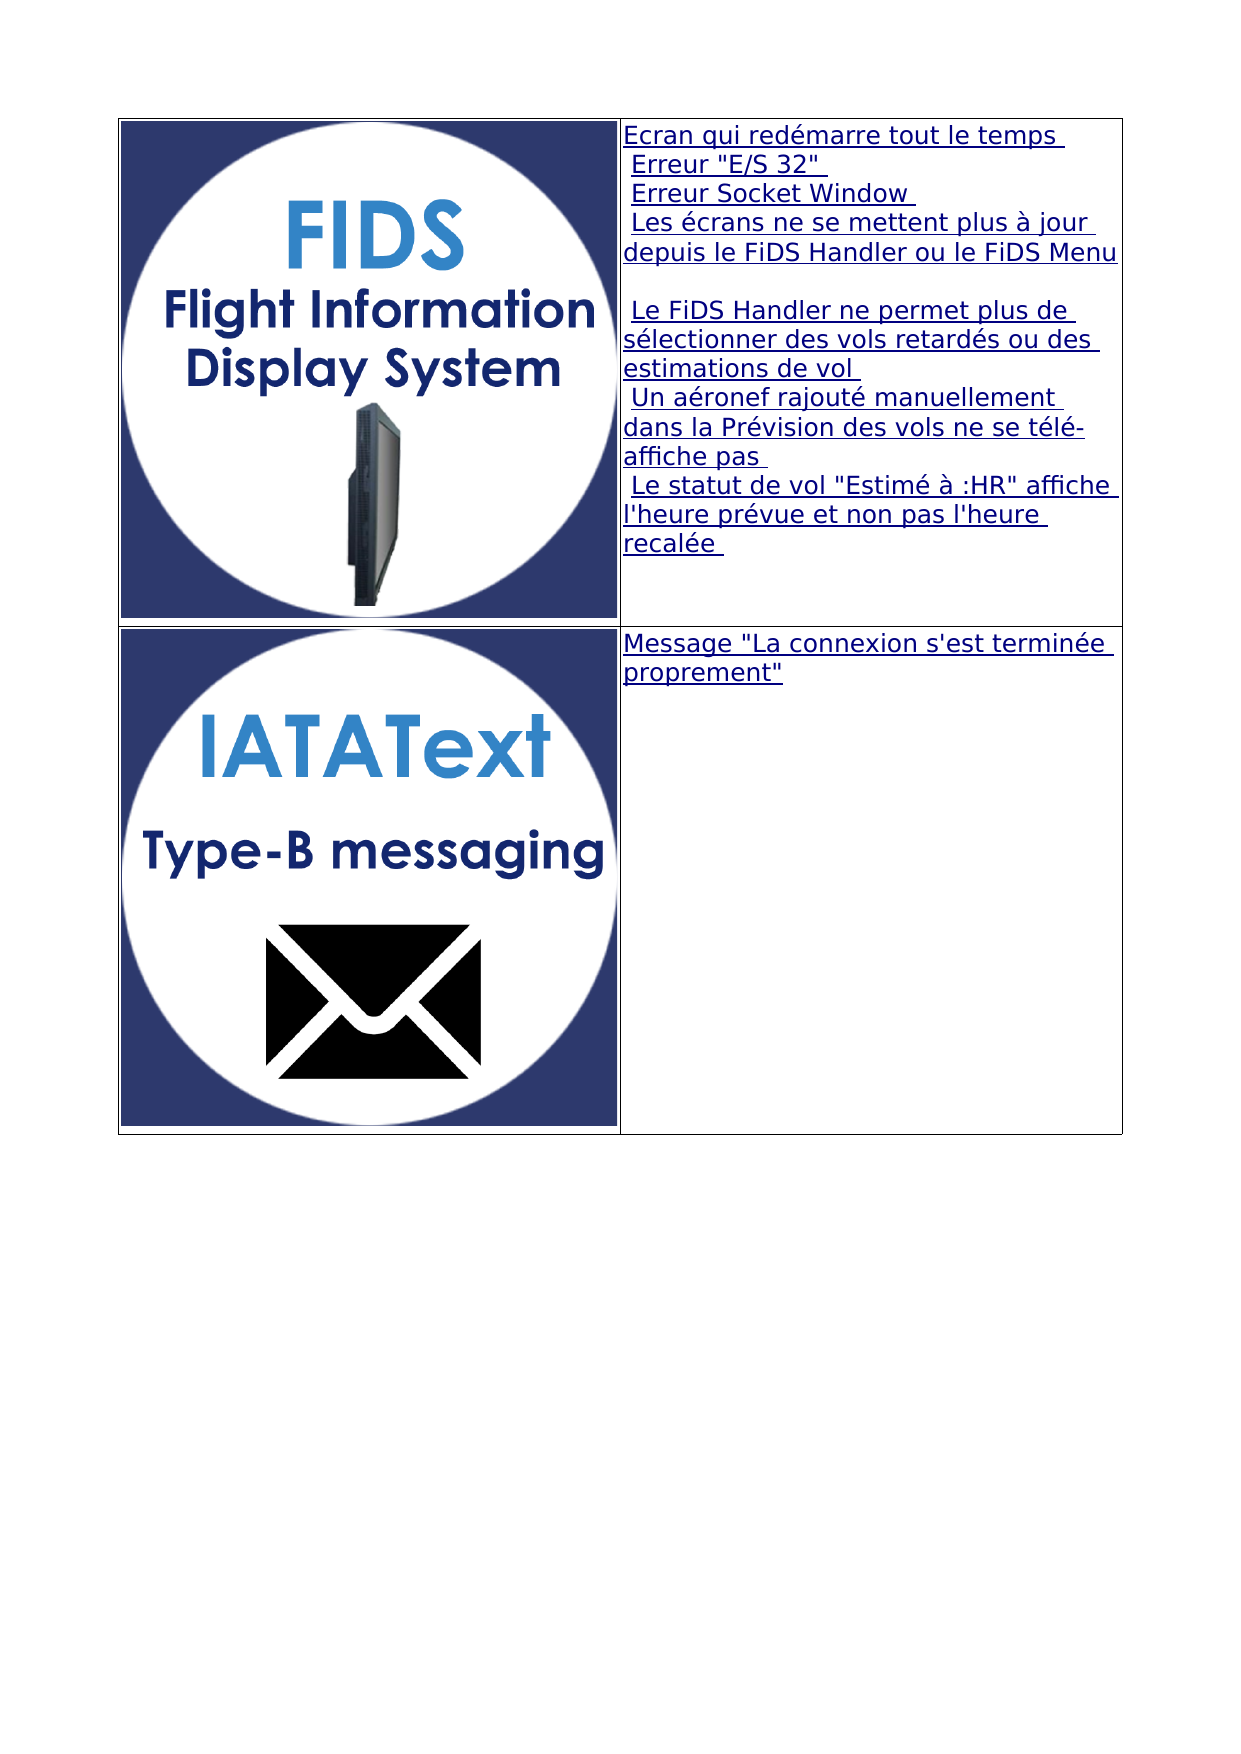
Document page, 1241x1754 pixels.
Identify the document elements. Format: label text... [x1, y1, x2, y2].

table_cell Ecran qui redémarre tout le temps Erreur "E/S 32" Erreur Socket Window Les écrans ne se mettent plus à jour depuis le FiDS Handler ou le FiDS Menu Le FiDS Handler ne permet plus de sélectionner des vols retardés ou des estimations de vol Un aéronef rajouté manuellement dans la Prévision des vols ne se télé-affiche pas Le statut de vol "Estimé à :HR" affiche l'heure prévue et non pas l'heure recalée [621, 119, 1122, 626]
picture [121, 629, 618, 1126]
table_cell [119, 627, 620, 1134]
table_cell [119, 119, 620, 626]
table_cell Message "La connexion s'est terminée proprement" [621, 627, 1122, 1134]
picture [121, 121, 618, 618]
